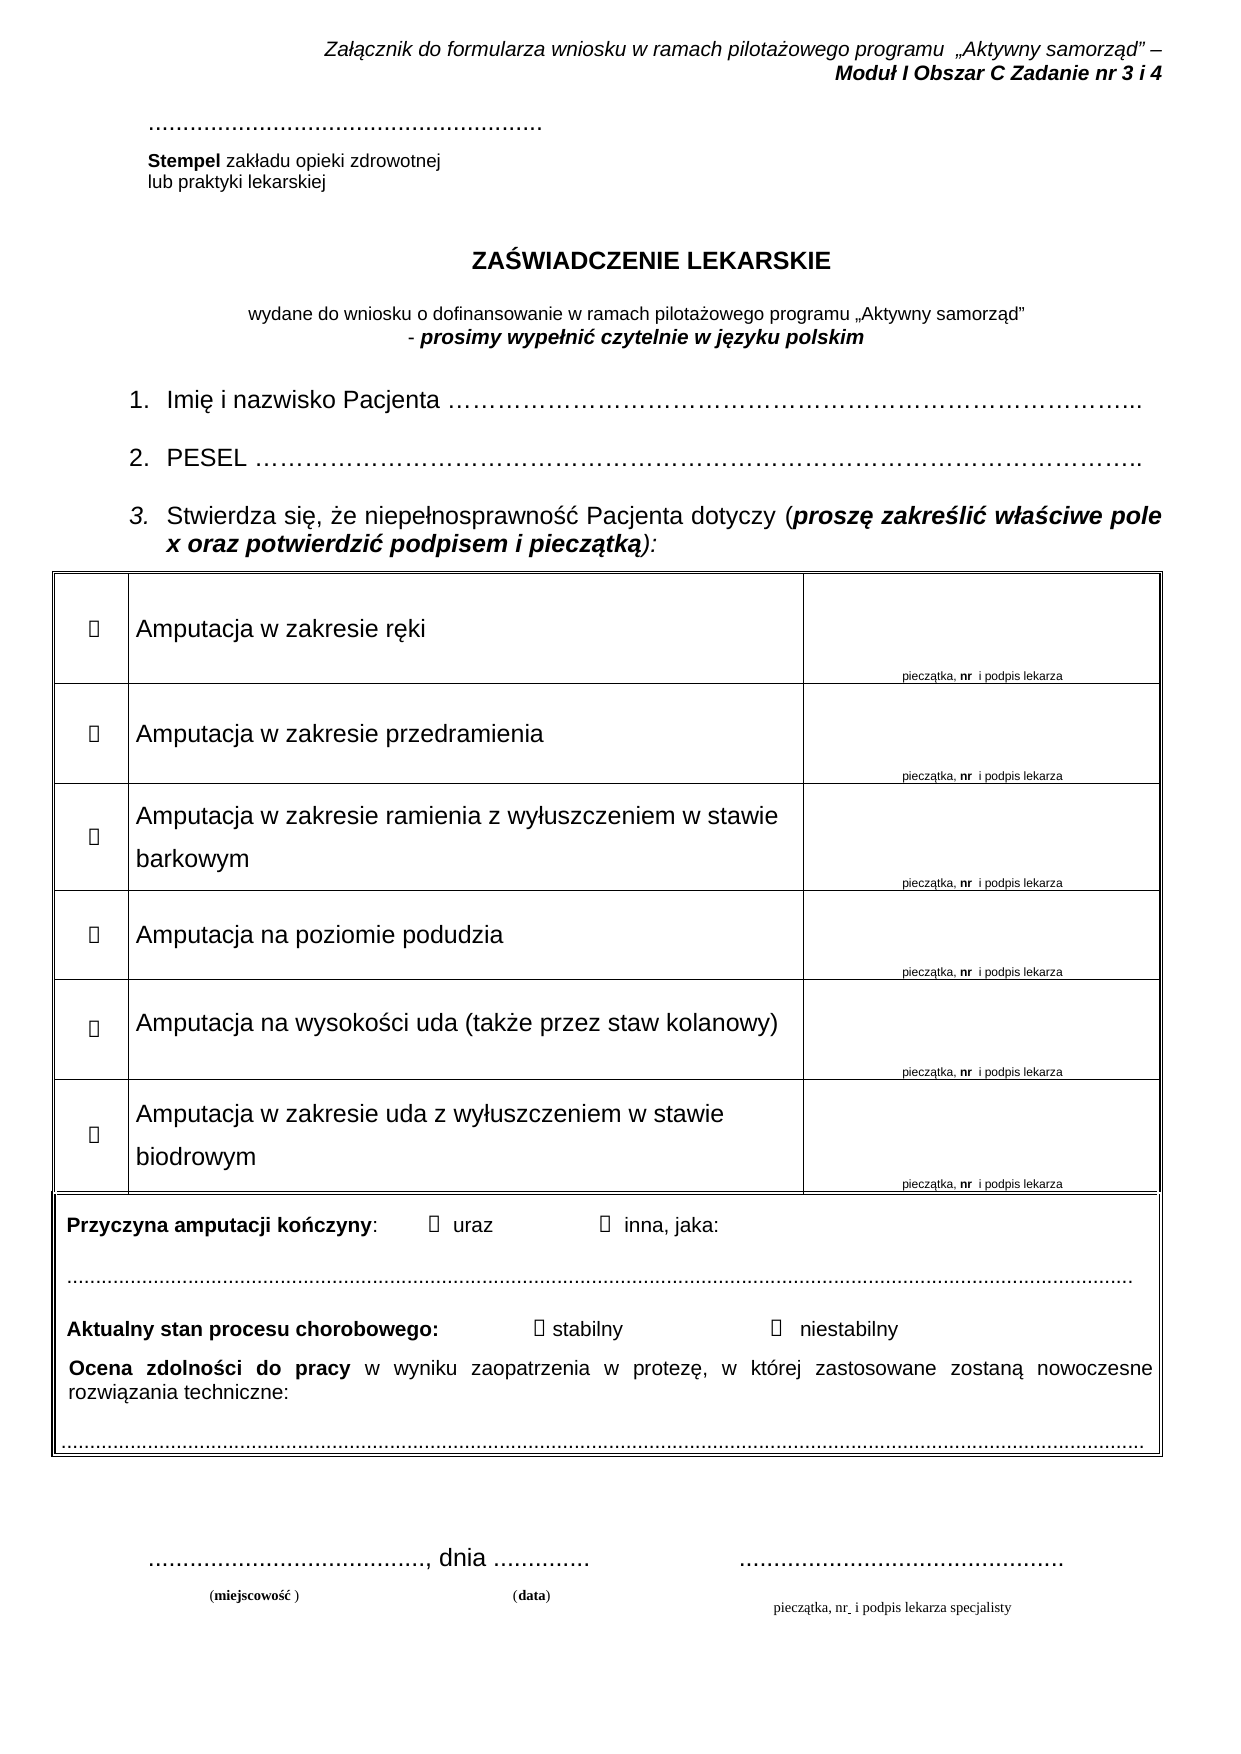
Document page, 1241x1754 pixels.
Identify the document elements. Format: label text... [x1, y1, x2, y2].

table_cell Amputacja na poziomie podudzia [129, 891, 803, 978]
table_cell Amputacja w zakresie uda z wyłuszczeniem w stawie biodrowym [129, 1080, 803, 1191]
table_cell pieczątka, nr i podpis lekarza [804, 980, 1159, 1078]
text - prosimy wypełnić czytelnie w języku polskim [110, 325, 1162, 349]
subtitle ZAŚWIADCZENIE LEKARSKIE [148, 246, 1162, 303]
table_header pieczątka, nr i podpis lekarza [804, 574, 1159, 683]
table_header  [55, 574, 128, 683]
table_cell  [55, 784, 128, 889]
text Stempel zakładu opieki zdrowotnej [148, 150, 1162, 171]
table_cell Amputacja na wysokości uda (także przez staw kolanowy) [129, 980, 803, 1078]
table_cell  [55, 980, 128, 1078]
table_cell Przyczyna amputacji kończyny:  uraz  inna, jaka: ......................................................................................................................................................................................... [53, 1191, 1161, 1312]
list PESEL …………………………………………………………………………………………….. [129, 443, 1162, 472]
text wydane do wniosku o dofinansowanie w ramach pilotażowego programu „Aktywny samorząd” [111, 303, 1162, 325]
text (miejscowość ) (data) pieczątka, nr i podpis lekarza specjalisty [148, 1587, 1162, 1615]
text ........................................, dnia .............. ............................................... [148, 1543, 1162, 1572]
table_cell Amputacja w zakresie przedramienia [129, 684, 803, 783]
table_cell Amputacja w zakresie ramienia z wyłuszczeniem w stawie barkowym [129, 784, 803, 889]
list Stwierdza się, że niepełnosprawność Pacjenta dotyczy (proszę zakreślić właściwe pole x oraz potwierdzić podpisem i pieczątką): [129, 501, 1162, 558]
table_cell  [55, 891, 128, 978]
text lub praktyki lekarskiej [148, 171, 1162, 193]
table_cell pieczątka, nr i podpis lekarza [804, 891, 1159, 978]
table_cell Aktualny stan procesu chorobowego:  stabilny  niestabilny Ocena zdolności do pracy w wyniku zaopatrzenia w protezę, w której zastosowane zostaną nowoczesne rozwiązania techniczne: ............................................................................................................................................................................................ [56, 1312, 1159, 1452]
table_cell  [55, 1080, 128, 1191]
text ......................................................... [148, 107, 1162, 135]
table_cell pieczątka, nr i podpis lekarza [804, 684, 1159, 783]
table_cell pieczątka, nr i podpis lekarza [804, 784, 1159, 889]
table_cell  [55, 684, 128, 783]
table_header Amputacja w zakresie ręki [129, 574, 803, 683]
list Imię i nazwisko Pacjenta ………………………………………………………………………... [129, 385, 1162, 414]
table_cell pieczątka, nr i podpis lekarza [804, 1080, 1159, 1191]
